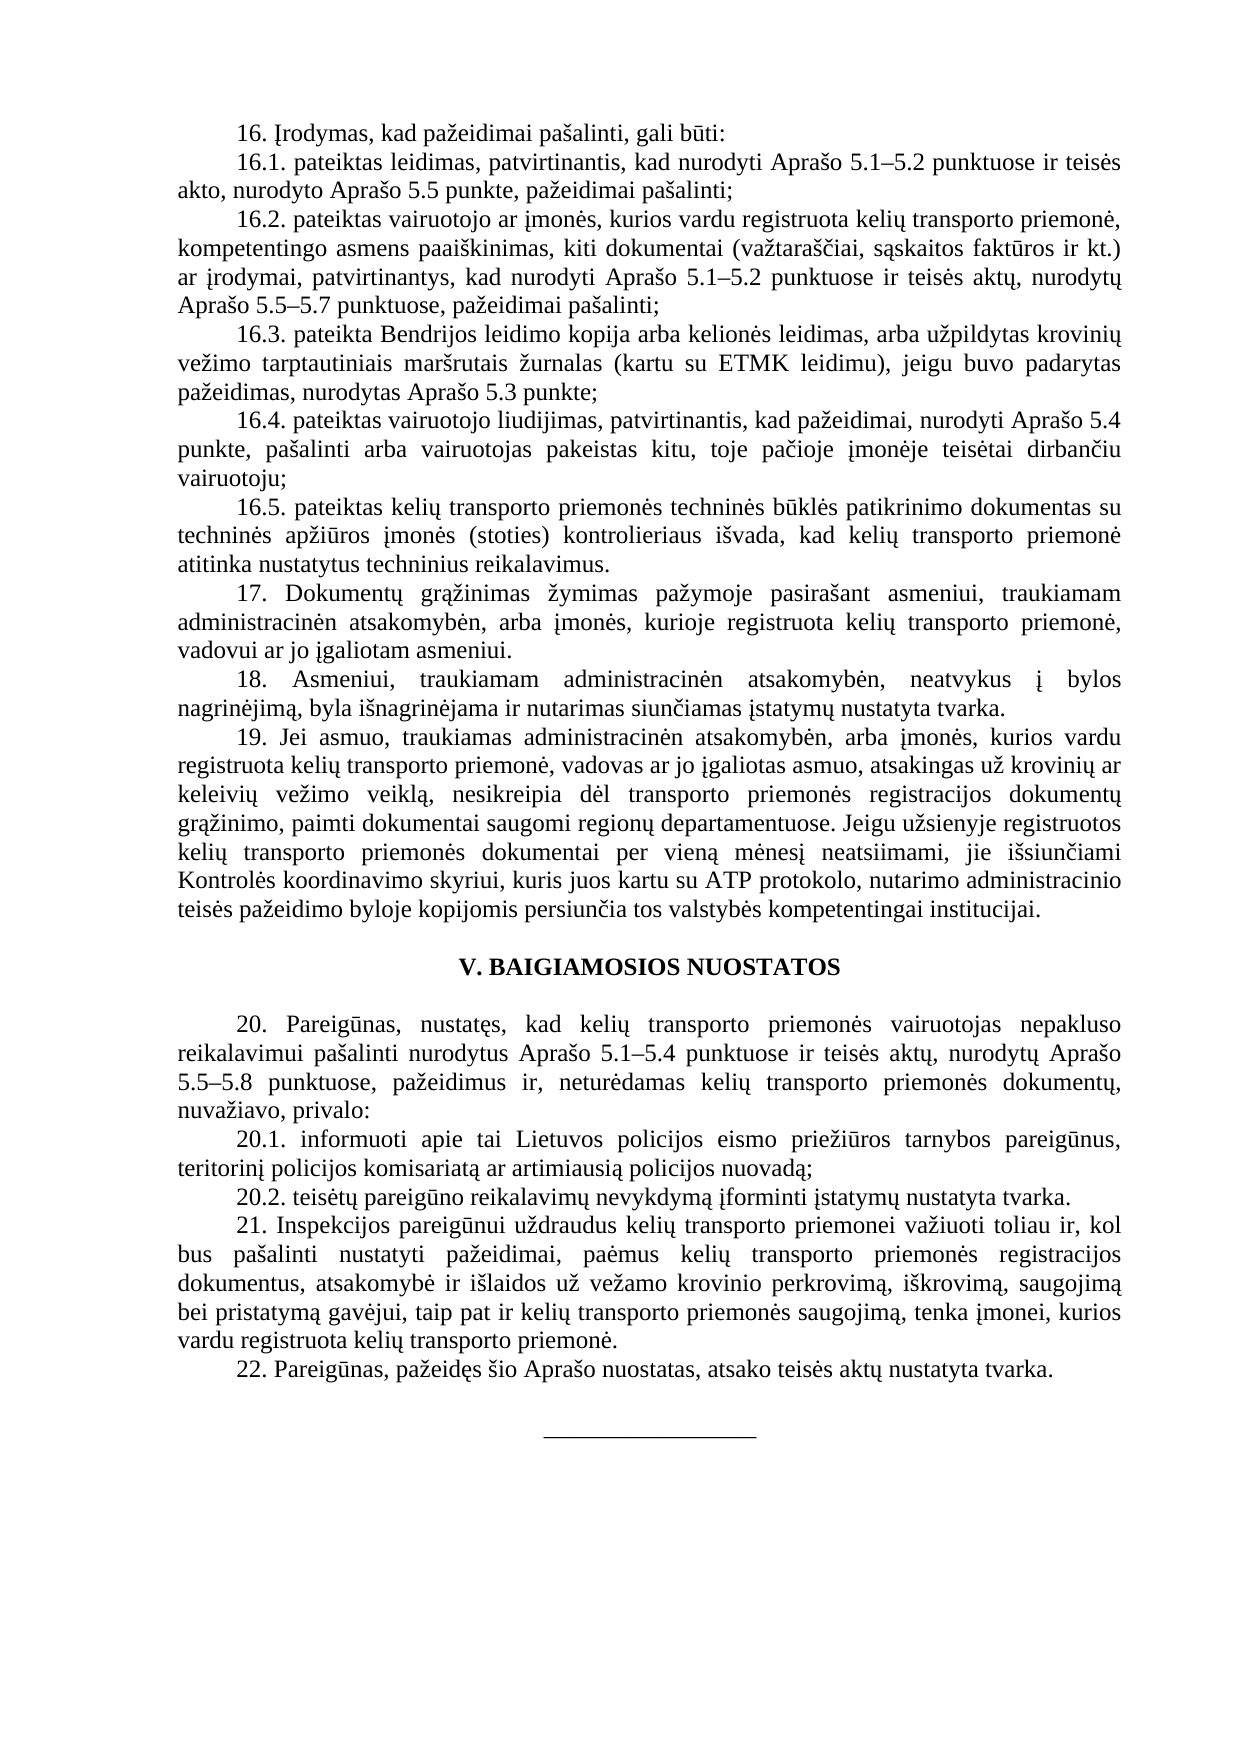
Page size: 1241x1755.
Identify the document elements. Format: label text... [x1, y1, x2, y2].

text V. BAIGIAMOSIOS NUOSTATOS [177, 952, 1122, 981]
text 20.1. informuoti apie tai Lietuvos policijos eismo priežiūros tarnybos pareigūnus, teritorinį policijos komisariatą ar artimiausią policijos nuovadą; [177, 1124, 1122, 1182]
text 21. Inspekcijos pareigūnui uždraudus kelių transporto priemonei važiuoti toliau ir, kol bus pašalinti nustatyti pažeidimai, paėmus kelių transporto priemonės registracijos dokumentus, atsakomybė ir išlaidos už vežamo krovinio perkrovimą, iškrovimą, saugojimą bei pristatymą gavėjui, taip pat ir kelių transporto priemonės saugojimą, tenka įmonei, kurios vardu registruota kelių transporto priemonė. [177, 1211, 1122, 1354]
text 16.5. pateiktas kelių transporto priemonės techninės būklės patikrinimo dokumentas su techninės apžiūros įmonės (stoties) kontrolieriaus išvada, kad kelių transporto priemonė atitinka nustatytus techninius reikalavimus. [177, 492, 1122, 578]
text 16.2. pateiktas vairuotojo ar įmonės, kurios vardu registruota kelių transporto priemonė, kompetentingo asmens paaiškinimas, kiti dokumentai (važtaraščiai, sąskaitos faktūros ir kt.) ar įrodymai, patvirtinantys, kad nurodyti Aprašo 5.1–5.2 punktuose ir teisės aktų, nurodytų Aprašo 5.5–5.7 punktuose, pažeidimai pašalinti; [177, 204, 1122, 319]
text _________________ [177, 1412, 1122, 1441]
text 17. Dokumentų grąžinimas žymimas pažymoje pasirašant asmeniui, traukiamam administracinėn atsakomybėn, arba įmonės, kurioje registruota kelių transporto priemonė, vadovui ar jo įgaliotam asmeniui. [177, 578, 1122, 664]
text 20. Pareigūnas, nustatęs, kad kelių transporto priemonės vairuotojas nepakluso reikalavimui pašalinti nurodytus Aprašo 5.1–5.4 punktuose ir teisės aktų, nurodytų Aprašo 5.5–5.8 punktuose, pažeidimus ir, neturėdamas kelių transporto priemonės dokumentų, nuvažiavo, privalo: [177, 1009, 1122, 1124]
text 20.2. teisėtų pareigūno reikalavimų nevykdymą įforminti įstatymų nustatyta tvarka. [177, 1182, 1122, 1211]
text 16.3. pateikta Bendrijos leidimo kopija arba kelionės leidimas, arba užpildytas krovinių vežimo tarptautiniais maršrutais žurnalas (kartu su ETMK leidimu), jeigu buvo padarytas pažeidimas, nurodytas Aprašo 5.3 punkte; [177, 319, 1122, 406]
text 18. Asmeniui, traukiamam administracinėn atsakomybėn, neatvykus į bylos nagrinėjimą, byla išnagrinėjama ir nutarimas siunčiamas įstatymų nustatyta tvarka. [177, 664, 1122, 722]
text 16. Įrodymas, kad pažeidimai pašalinti, gali būti: [177, 118, 1122, 147]
text 16.1. pateiktas leidimas, patvirtinantis, kad nurodyti Aprašo 5.1–5.2 punktuose ir teisės akto, nurodyto Aprašo 5.5 punkte, pažeidimai pašalinti; [177, 147, 1122, 204]
text 16.4. pateiktas vairuotojo liudijimas, patvirtinantis, kad pažeidimai, nurodyti Aprašo 5.4 punkte, pašalinti arba vairuotojas pakeistas kitu, toje pačioje įmonėje teisėtai dirbančiu vairuotoju; [177, 406, 1122, 492]
text 22. Pareigūnas, pažeidęs šio Aprašo nuostatas, atsako teisės aktų nustatyta tvarka. [177, 1354, 1122, 1383]
text 19. Jei asmuo, traukiamas administracinėn atsakomybėn, arba įmonės, kurios vardu registruota kelių transporto priemonė, vadovas ar jo įgaliotas asmuo, atsakingas už krovinių ar keleivių vežimo veiklą, nesikreipia dėl transporto priemonės registracijos dokumentų grąžinimo, paimti dokumentai saugomi regionų departamentuose. Jeigu užsienyje registruotos kelių transporto priemonės dokumentai per vieną mėnesį neatsiimami, jie išsiunčiami Kontrolės koordinavimo skyriui, kuris juos kartu su ATP protokolo, nutarimo administracinio teisės pažeidimo byloje kopijomis persiunčia tos valstybės kompetentingai institucijai. [177, 722, 1122, 923]
